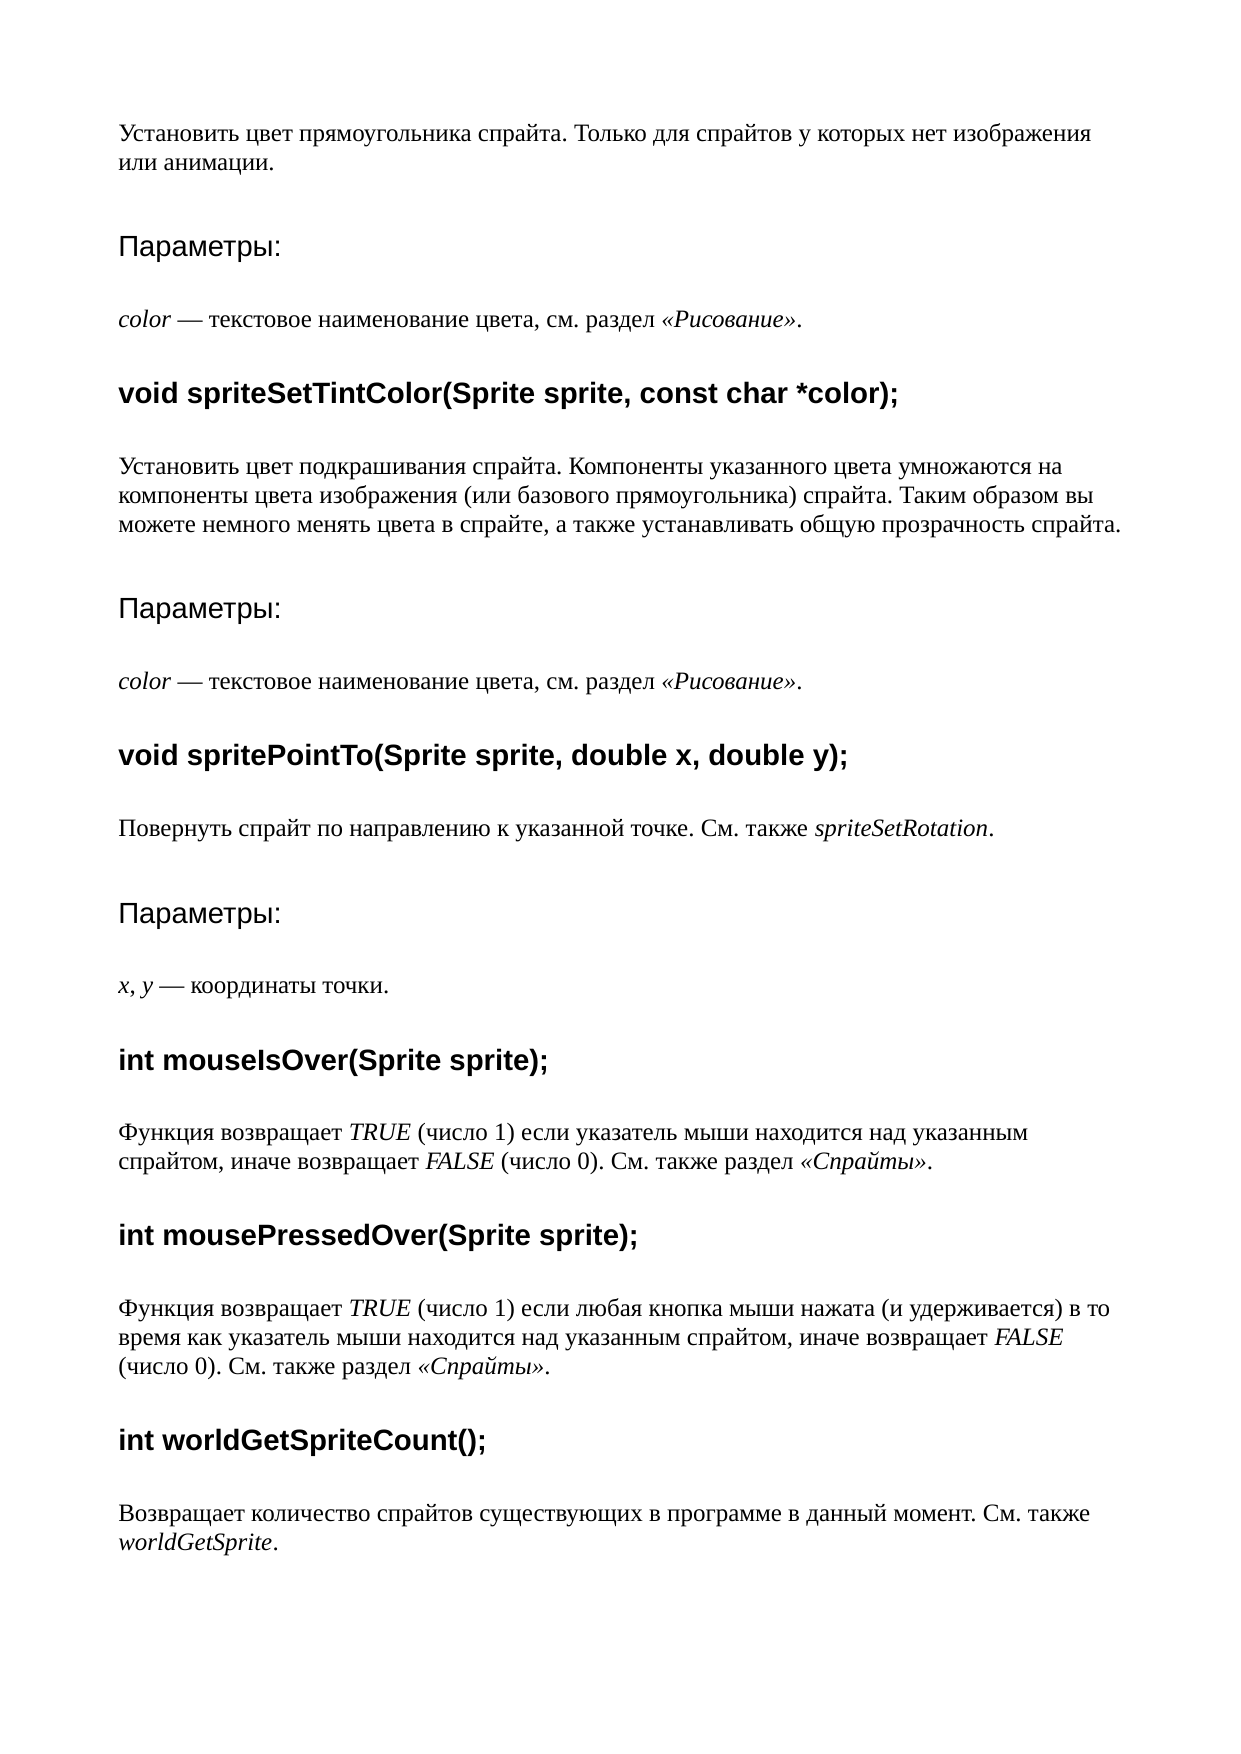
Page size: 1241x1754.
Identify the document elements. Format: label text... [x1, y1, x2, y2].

text Функция возвращает TRUE (число 1) если любая кнопка мыши нажата (и удерживается) в то время как указатель мыши находится над указанным спрайтом, иначе возвращает FALSE (число 0). См. также раздел «Спрайты». [118, 1293, 1122, 1379]
text color — текстовое наименование цвета, см. раздел «Рисование». [118, 304, 1122, 333]
text Установить цвет подкрашивания спрайта. Компоненты указанного цвета умножаются на компоненты цвета изображения (или базового прямоугольника) спрайта. Таким образом вы можете немного менять цвета в спрайте, а также устанавливать общую прозрачность спрайта. [118, 451, 1122, 537]
subtitle int mouseIsOver(Sprite sprite); [118, 1042, 1122, 1076]
subtitle int worldGetSpriteCount(); [118, 1423, 1122, 1457]
text color — текстовое наименование цвета, см. раздел «Рисование». [118, 666, 1122, 695]
text x, y — координаты точки. [118, 970, 1122, 999]
subtitle int mousePressedOver(Sprite sprite); [118, 1218, 1122, 1252]
text Установить цвет прямоугольника спрайта. Только для спрайтов у которых нет изображения или анимации. [118, 118, 1122, 176]
subtitle void spritePointTo(Sprite sprite, double x, double y); [118, 738, 1122, 772]
subtitle Параметры: [118, 229, 1122, 263]
subtitle Параметры: [118, 896, 1122, 929]
subtitle void spriteSetTintColor(Sprite sprite, const char *color); [118, 376, 1122, 410]
text Возвращает количество спрайтов существующих в программе в данный момент. См. также worldGetSprite. [118, 1498, 1122, 1555]
text Повернуть спрайт по направлению к указанной точке. См. также spriteSetRotation. [118, 813, 1122, 842]
text Функция возвращает TRUE (число 1) если указатель мыши находится над указанным спрайтом, иначе возвращает FALSE (число 0). См. также раздел «Спрайты». [118, 1117, 1122, 1175]
subtitle Параметры: [118, 591, 1122, 625]
